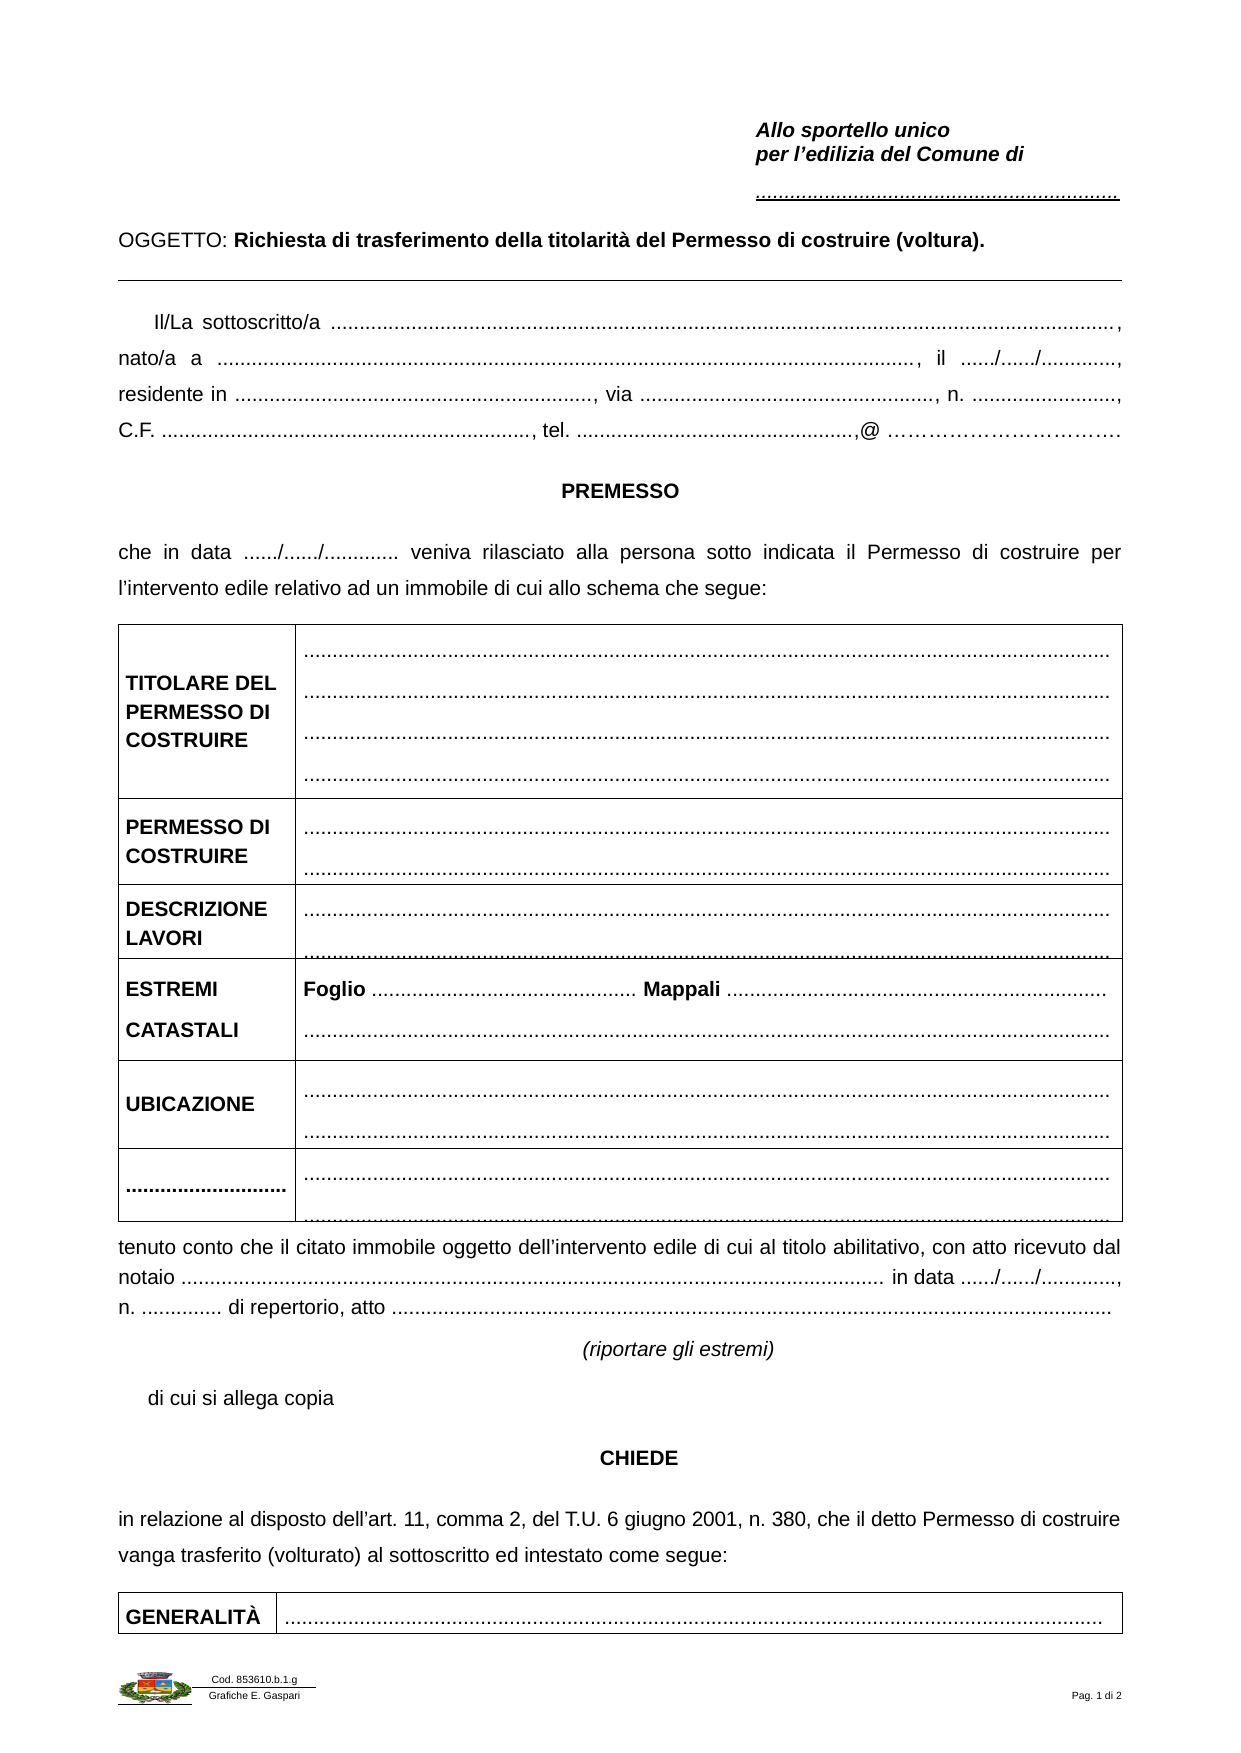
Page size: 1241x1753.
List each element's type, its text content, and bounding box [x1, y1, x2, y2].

table_cell DESCRIZIONE LAVORI [119, 885, 295, 958]
table_header GENERALITÀ [119, 1593, 276, 1633]
text Allo sportello unico [756, 118, 1122, 142]
table_header .............................................................................................................................................. [277, 1593, 1122, 1633]
subtitle PREMESSO [118, 479, 1122, 503]
text (riportare gli estremi) [235, 1337, 1122, 1361]
table_cell ............................................................................................................................................ ............................................................................................................................................ [296, 885, 1122, 958]
text in relazione al disposto dell’art. 11, comma 2, del T.U. 6 giugno 2001, n. 380, che il detto Permesso di costruire vanga trasferito (volturato) al sottoscritto ed intestato come segue: [118, 1507, 1122, 1567]
text ............................................................... [756, 178, 1122, 202]
text che in data ....../....../............. veniva rilasciato alla persona sotto indicata il Permesso di costruire per l’intervento edile relativo ad un immobile di cui allo schema che segue: [118, 540, 1122, 599]
text per l’edilizia del Comune di [756, 142, 1122, 166]
picture [118, 1672, 192, 1704]
text Il/La sottoscritto/a ........................................................................................................................................, nato/a a ........................................................................................................................., il ....../....../............., residente in .............................................................., via ..................................................., n. ........................., C.F. ................................................................, tel. ................................................,@ ……………………………. [118, 310, 1122, 442]
text di cui si allega copia [148, 1385, 1122, 1409]
table_cell ............................................................................................................................................ ............................................................................................................................................ …………...................................................................  ................................................... [296, 1061, 1122, 1148]
table_cell Foglio .............................................. Mappali .................................................................. ............................................................................................................................................ [296, 959, 1122, 1059]
table_cell PERMESSO DI COSTRUIRE [119, 799, 295, 884]
subtitle CHIEDE [156, 1446, 1122, 1470]
table_header ............................................................................................................................................ ............................................................................................................................................ ............................................................................................................................................ ............................................................................................................................................ [296, 625, 1122, 798]
table_header TITOLARE DEL PERMESSO DI COSTRUIRE [119, 625, 295, 798]
table_cell UBICAZIONE [119, 1061, 295, 1148]
text tenuto conto che il citato immobile oggetto dell’intervento edile di cui al titolo abilitativo, con atto ricevuto dal notaio .......................................................................................................................... in data ....../....../............., n. .............. di repertorio, atto ............................................................................................................................. [118, 1235, 1122, 1318]
table_cell ............................................................................................................................................ ............................................................................................................................................ [296, 799, 1122, 884]
text OGGETTO: Richiesta di trasferimento della titolarità del Permesso di costruire (voltura). [118, 227, 1122, 251]
table_cell ESTREMI CATASTALI [119, 959, 295, 1059]
table_cell ............................ [119, 1149, 295, 1221]
table_cell ............................................................................................................................................ ............................................................................................................................................ [296, 1149, 1122, 1221]
